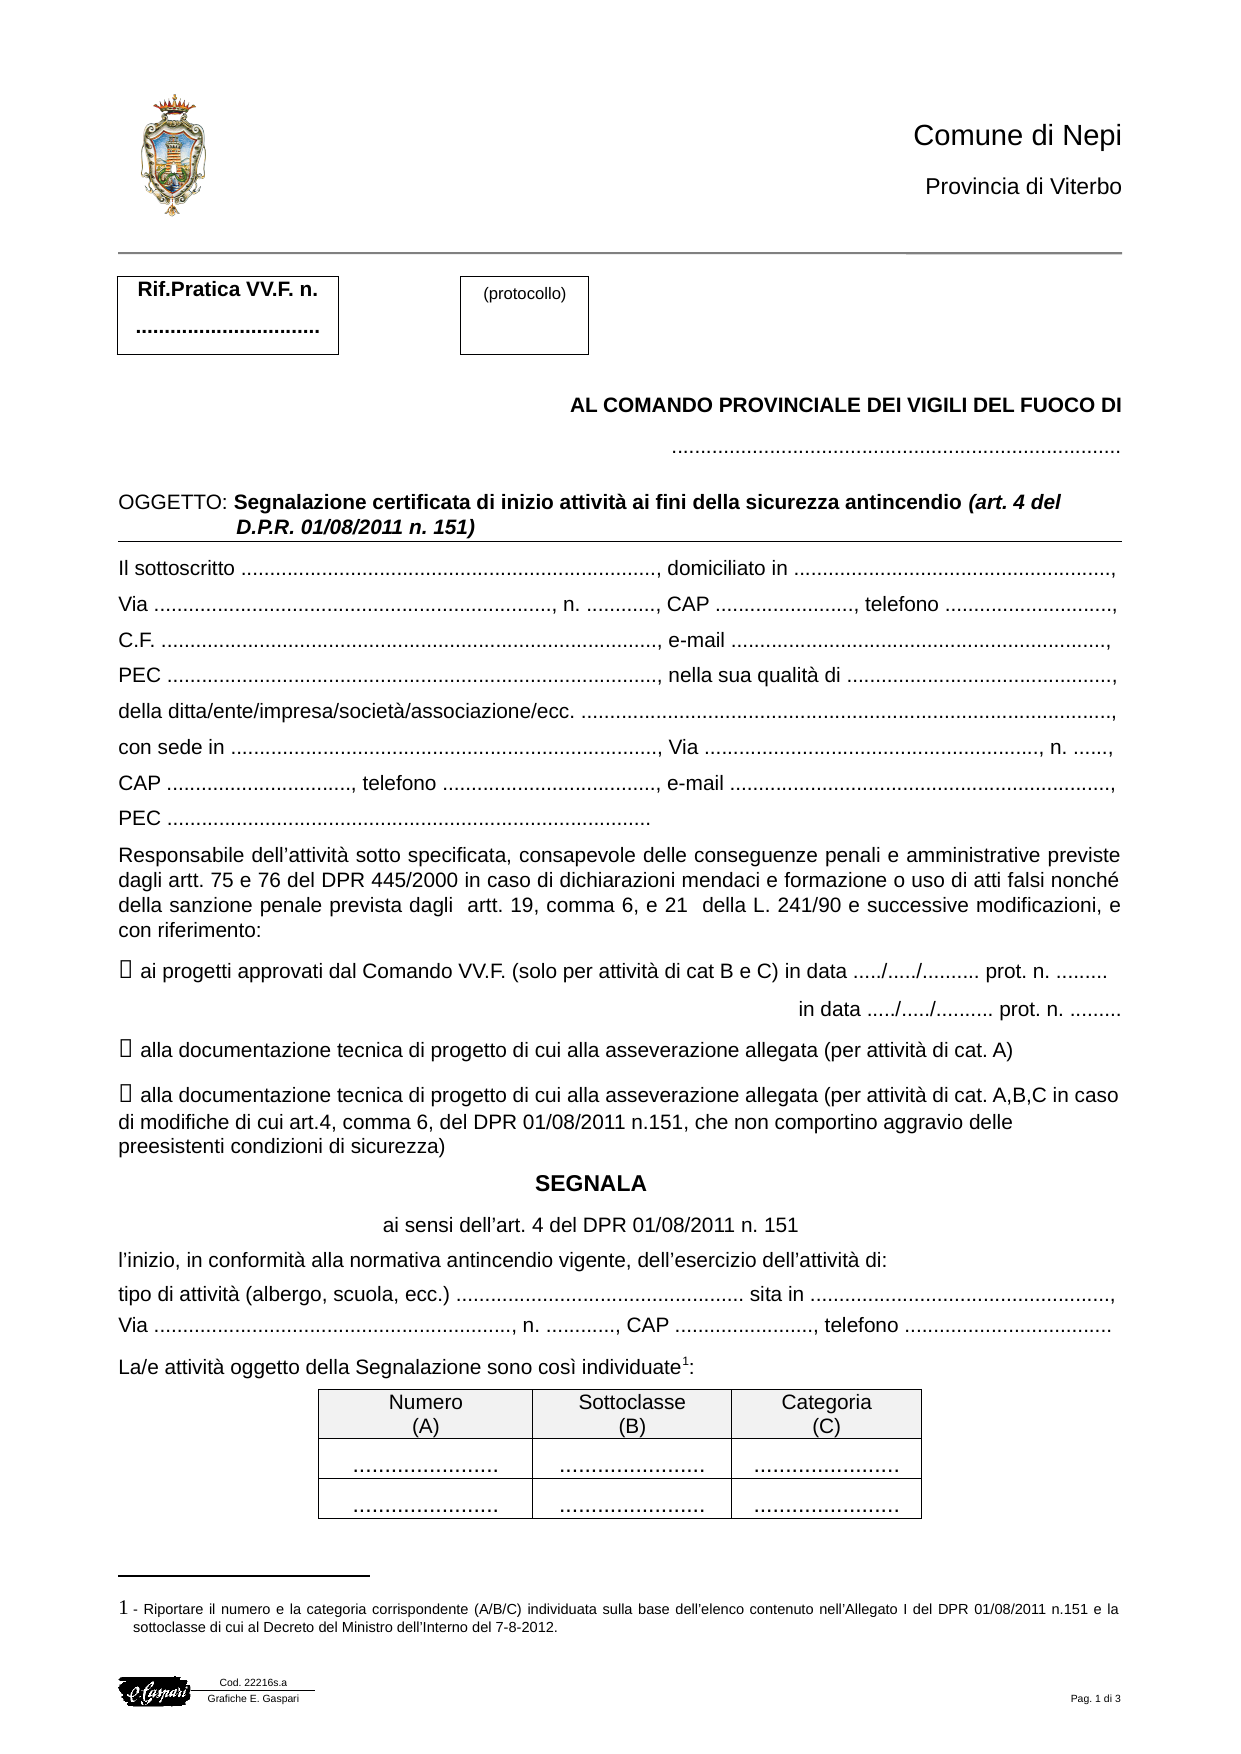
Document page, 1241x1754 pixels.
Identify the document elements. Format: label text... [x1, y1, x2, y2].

text con sede in .........................................................................., Via .........................................................., n. ......, [118, 734, 1122, 758]
text PEC ....................................................................................., nella sua qualità di .............................................., [118, 663, 1122, 687]
text Comune di Nepi [224, 118, 1122, 152]
text Responsabile dell’attività sotto specificata, consapevole delle conseguenze penali e amministrative previste dagli artt. 75 e 76 del DPR 445/2000 in caso di dichiarazioni mendaci e formazione o uso di atti falsi nonché della sanzione penale prevista dagli artt. 19, comma 6, e 21 della L. 241/90 e successive modificazioni, e con riferimento: [118, 842, 1122, 942]
table_header Rif.Pratica VV.F. n. ................................ [118, 277, 338, 354]
table_header (protocollo) [461, 277, 588, 354]
text  alla documentazione tecnica di progetto di cui alla asseverazione allegata (per attività di cat. A) [118, 1031, 1122, 1065]
text C.F. ......................................................................................, e-mail ................................................................., [118, 627, 1122, 651]
table_cell ....................... [732, 1479, 921, 1518]
text La/e attività oggetto della Segnalazione sono così individuate: [118, 1354, 1122, 1378]
table_header Categoria (C) [732, 1390, 921, 1438]
text  ai progetti approvati dal Comando VV.F. (solo per attività di cat B e C) in data ...../...../.......... prot. n. ......... [118, 952, 1122, 986]
text .............................................................................. [118, 433, 1122, 457]
text l’inizio, in conformità alla normativa antincendio vigente, dell’esercizio dell’attività di: [118, 1247, 1122, 1271]
text Provincia di Viterbo [224, 173, 1122, 200]
table_header Sottoclasse (B) [533, 1390, 731, 1438]
table_cell ....................... [319, 1439, 532, 1478]
picture [117, 1675, 191, 1707]
text della ditta/ente/impresa/società/associazione/ecc. ............................................................................................, [118, 699, 1122, 723]
text Il sottoscritto ........................................................................, domiciliato in ......................................................., [118, 556, 1122, 580]
text ai sensi dell’art. 4 del DPR 01/08/2011 n. 151 [118, 1213, 1064, 1237]
table_cell ....................... [533, 1439, 731, 1478]
table_header Numero (A) [319, 1390, 532, 1438]
text tipo di attività (albergo, scuola, ecc.) .................................................. sita in ...................................................., Via .............................................................., n. ............, CAP ........................, telefono .................................... [118, 1282, 1122, 1337]
text PEC .................................................................................... [118, 806, 1122, 830]
text AL COMANDO PROVINCIALE DEI VIGILI DEL FUOCO DI [118, 393, 1122, 417]
table_cell ....................... [533, 1479, 731, 1518]
table_cell ....................... [732, 1439, 921, 1478]
text SEGNALA [118, 1170, 1064, 1196]
text CAP ................................, telefono ....................................., e-mail .................................................................., [118, 770, 1122, 794]
text in data ...../...../.......... prot. n. ......... [118, 997, 1122, 1021]
text  alla documentazione tecnica di progetto di cui alla asseverazione allegata (per attività di cat. A,B,C in caso di modifiche di cui art.4, comma 6, del DPR 01/08/2011 n.151, che non comportino aggravio delle preesistenti condizioni di sicurezza) [118, 1076, 1122, 1157]
text OGGETTO: Segnalazione certificata di inizio attività ai fini della sicurezza antincendio (art. 4 del D.P.R. 01/08/2011 n. 151) [118, 490, 1122, 541]
text Via ....................................................................., n. ............, CAP ........................, telefono ............................., [118, 592, 1122, 616]
text - Riportare il numero e la categoria corrispondente (A/B/C) individuata sulla base dell’elenco contenuto nell’Allegato I del DPR 01/08/2011 n.151 e la sottoclasse di cui al Decreto del Ministro dell’Interno del 7-8-2012. [118, 1595, 1122, 1636]
table_header [339, 276, 460, 354]
table_cell ....................... [319, 1479, 532, 1518]
picture [122, 87, 224, 219]
